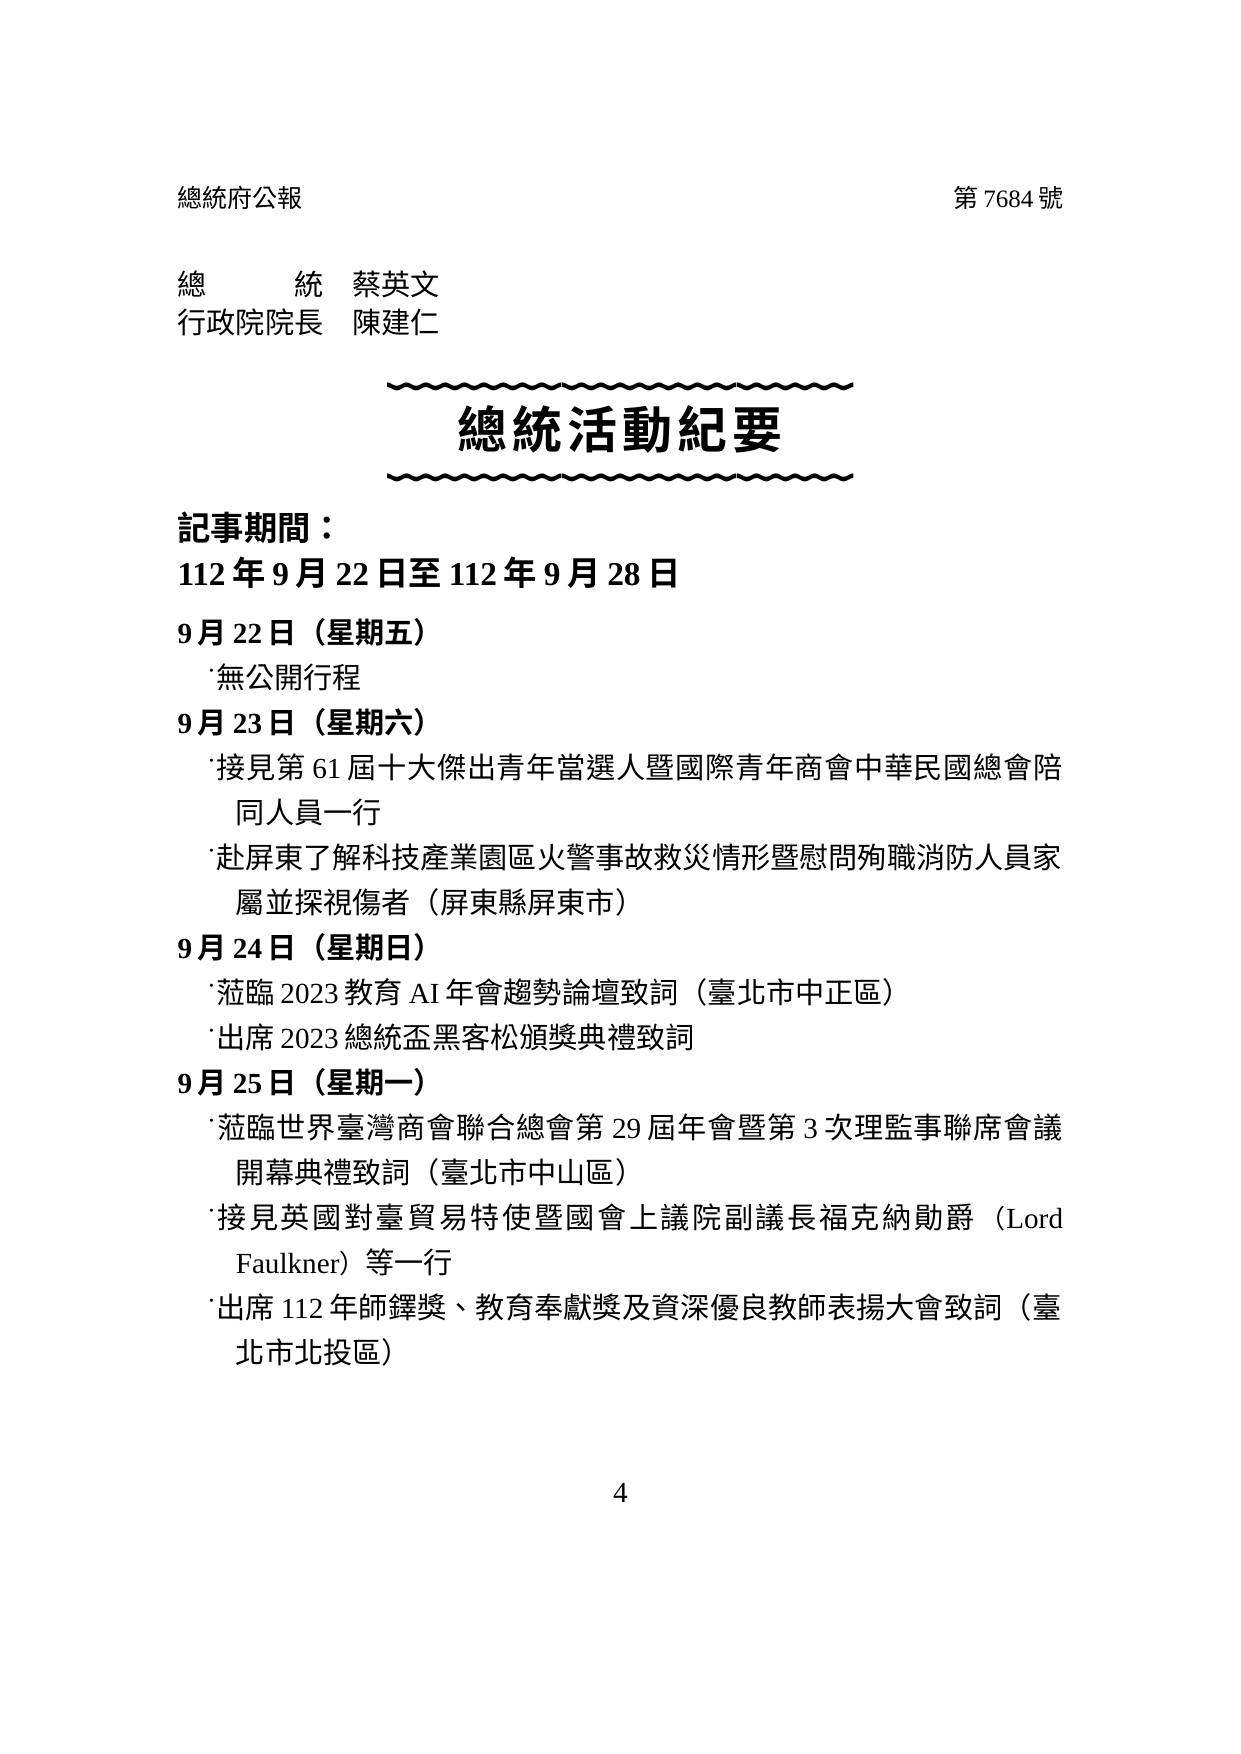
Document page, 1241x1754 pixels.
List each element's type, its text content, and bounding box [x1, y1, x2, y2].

text 9月23日（星期六） [177, 697, 1063, 742]
text ˙出席112年師鐸獎、教育奉獻獎及資深優良教師表揚大會致詞（臺北市北投區） [206, 1282, 1063, 1372]
text ˙出席2023總統盃黑客松頒獎典禮致詞 [206, 1012, 1063, 1057]
text ﹏﹏﹏﹏﹏﹏﹏﹏ [177, 366, 1063, 391]
text 9月24日（星期日） [177, 922, 1063, 967]
text 總 統 蔡英文 行政院院長 陳建仁 [177, 266, 1063, 341]
text ˙無公開行程 [206, 652, 1063, 697]
text 112年9月22日至112年9月28日 [177, 550, 1063, 595]
text ˙接見英國對臺貿易特使暨國會上議院副議長福克納勛爵（Lord Faulkner）等一行 [206, 1192, 1063, 1282]
text ˙赴屏東了解科技產業園區火警事故救災情形暨慰問殉職消防人員家屬並探視傷者（屏東縣屏東市） [206, 832, 1063, 922]
text 9月22日（星期五） [177, 607, 1063, 652]
text ˙蒞臨世界臺灣商會聯合總會第29屆年會暨第3次理監事聯席會議開幕典禮致詞（臺北市中山區） [206, 1102, 1063, 1192]
text 總統活動紀要 [177, 391, 1063, 463]
text 記事期間： [177, 505, 1063, 550]
text ˙接見第61屆十大傑出青年當選人暨國際青年商會中華民國總會陪同人員一行 [206, 742, 1063, 832]
text ﹏﹏﹏﹏﹏﹏﹏﹏ [177, 463, 1063, 480]
text ˙蒞臨2023教育AI年會趨勢論壇致詞（臺北市中正區） [206, 967, 1063, 1012]
text 9月25日（星期一） [177, 1057, 1063, 1102]
